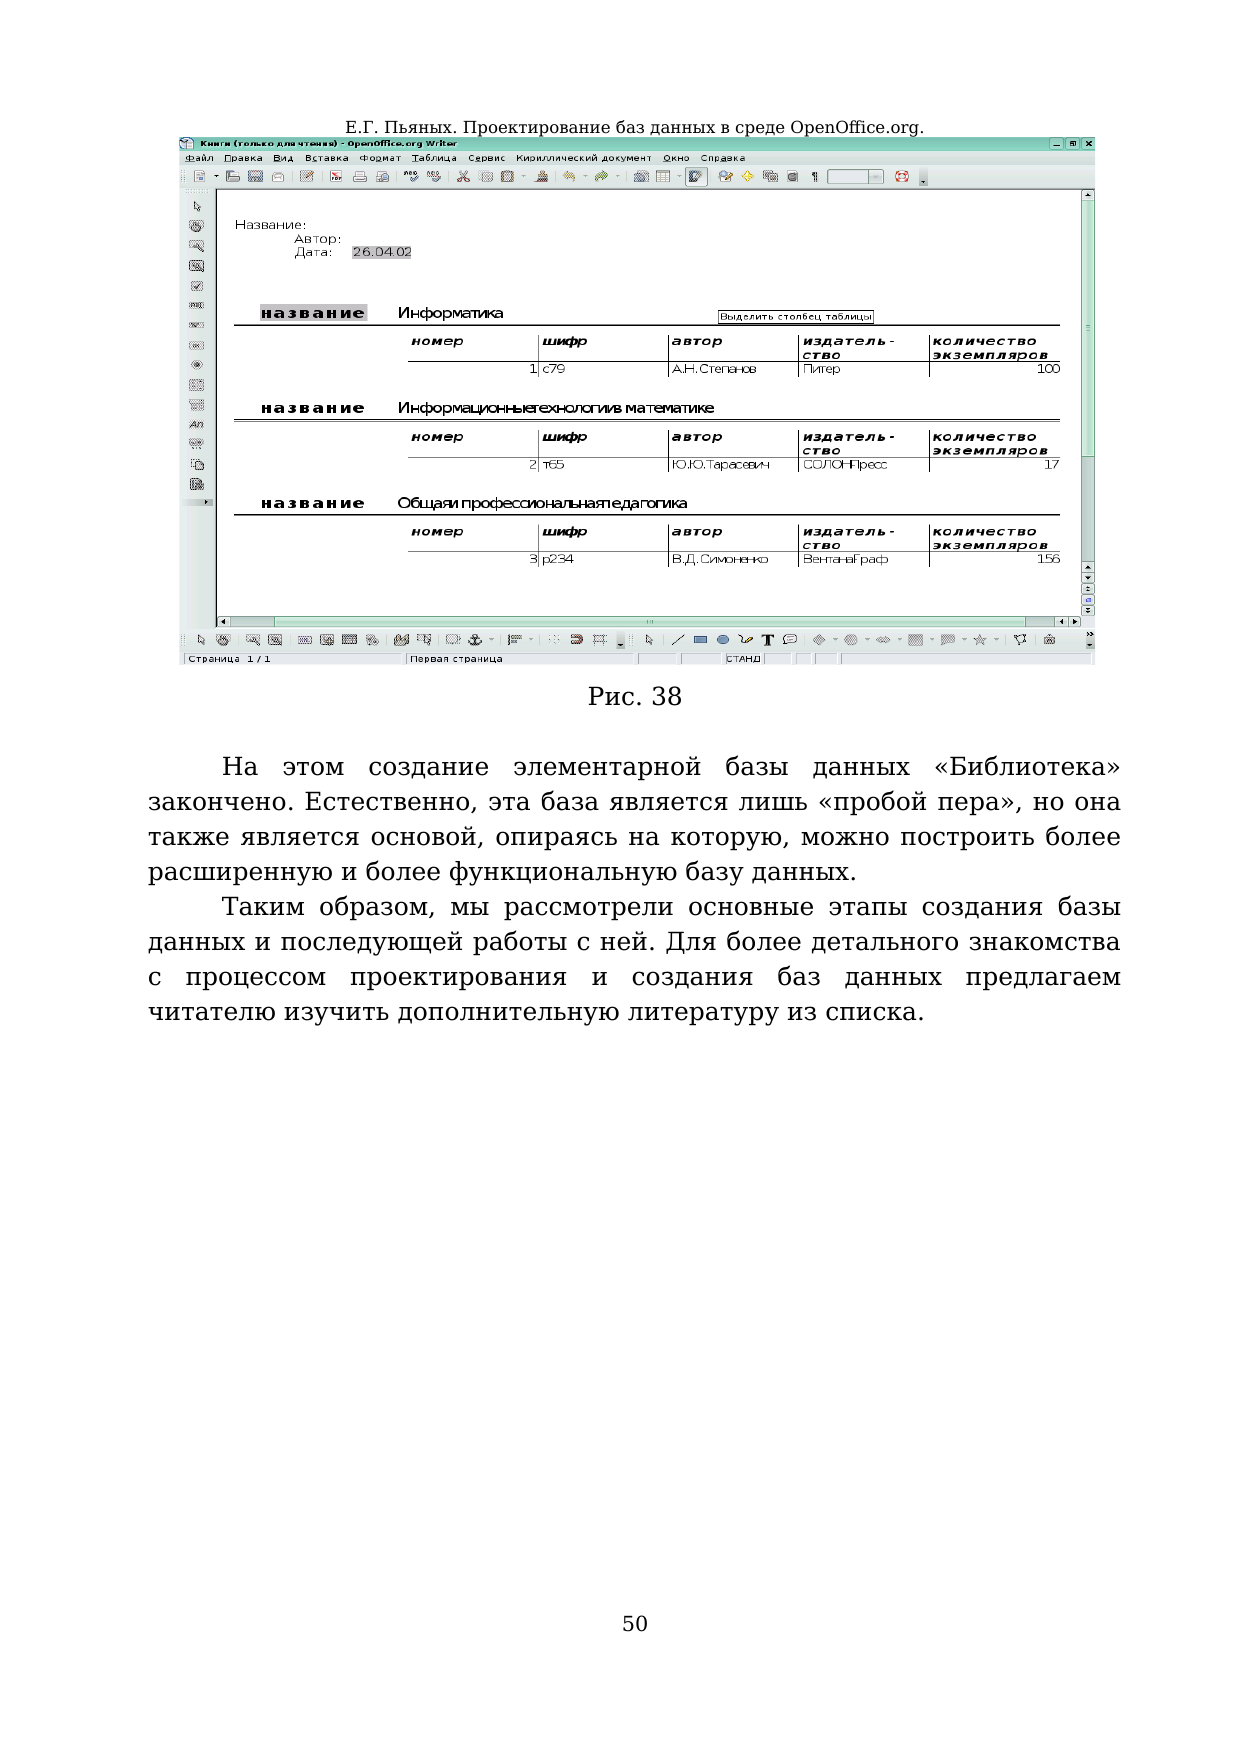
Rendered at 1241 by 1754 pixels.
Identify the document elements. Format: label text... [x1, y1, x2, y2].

text Рис. 38 [148, 682, 1122, 711]
picture [179, 137, 1096, 665]
text Таким образом, мы рассмотрели основные этапы создания базы данных и последующей работы с ней. Для более детального знакомства с процессом проектирования и создания баз данных предлагаем читателю изучить дополнительную литературу из списка. [148, 892, 1122, 1026]
text На этом создание элементарной базы данных «Библиотека» закончено. Естественно, эта база является лишь «пробой пера», но она также является основой, опираясь на которую, можно построить более расширенную и более функциональную базу данных. [148, 752, 1122, 886]
